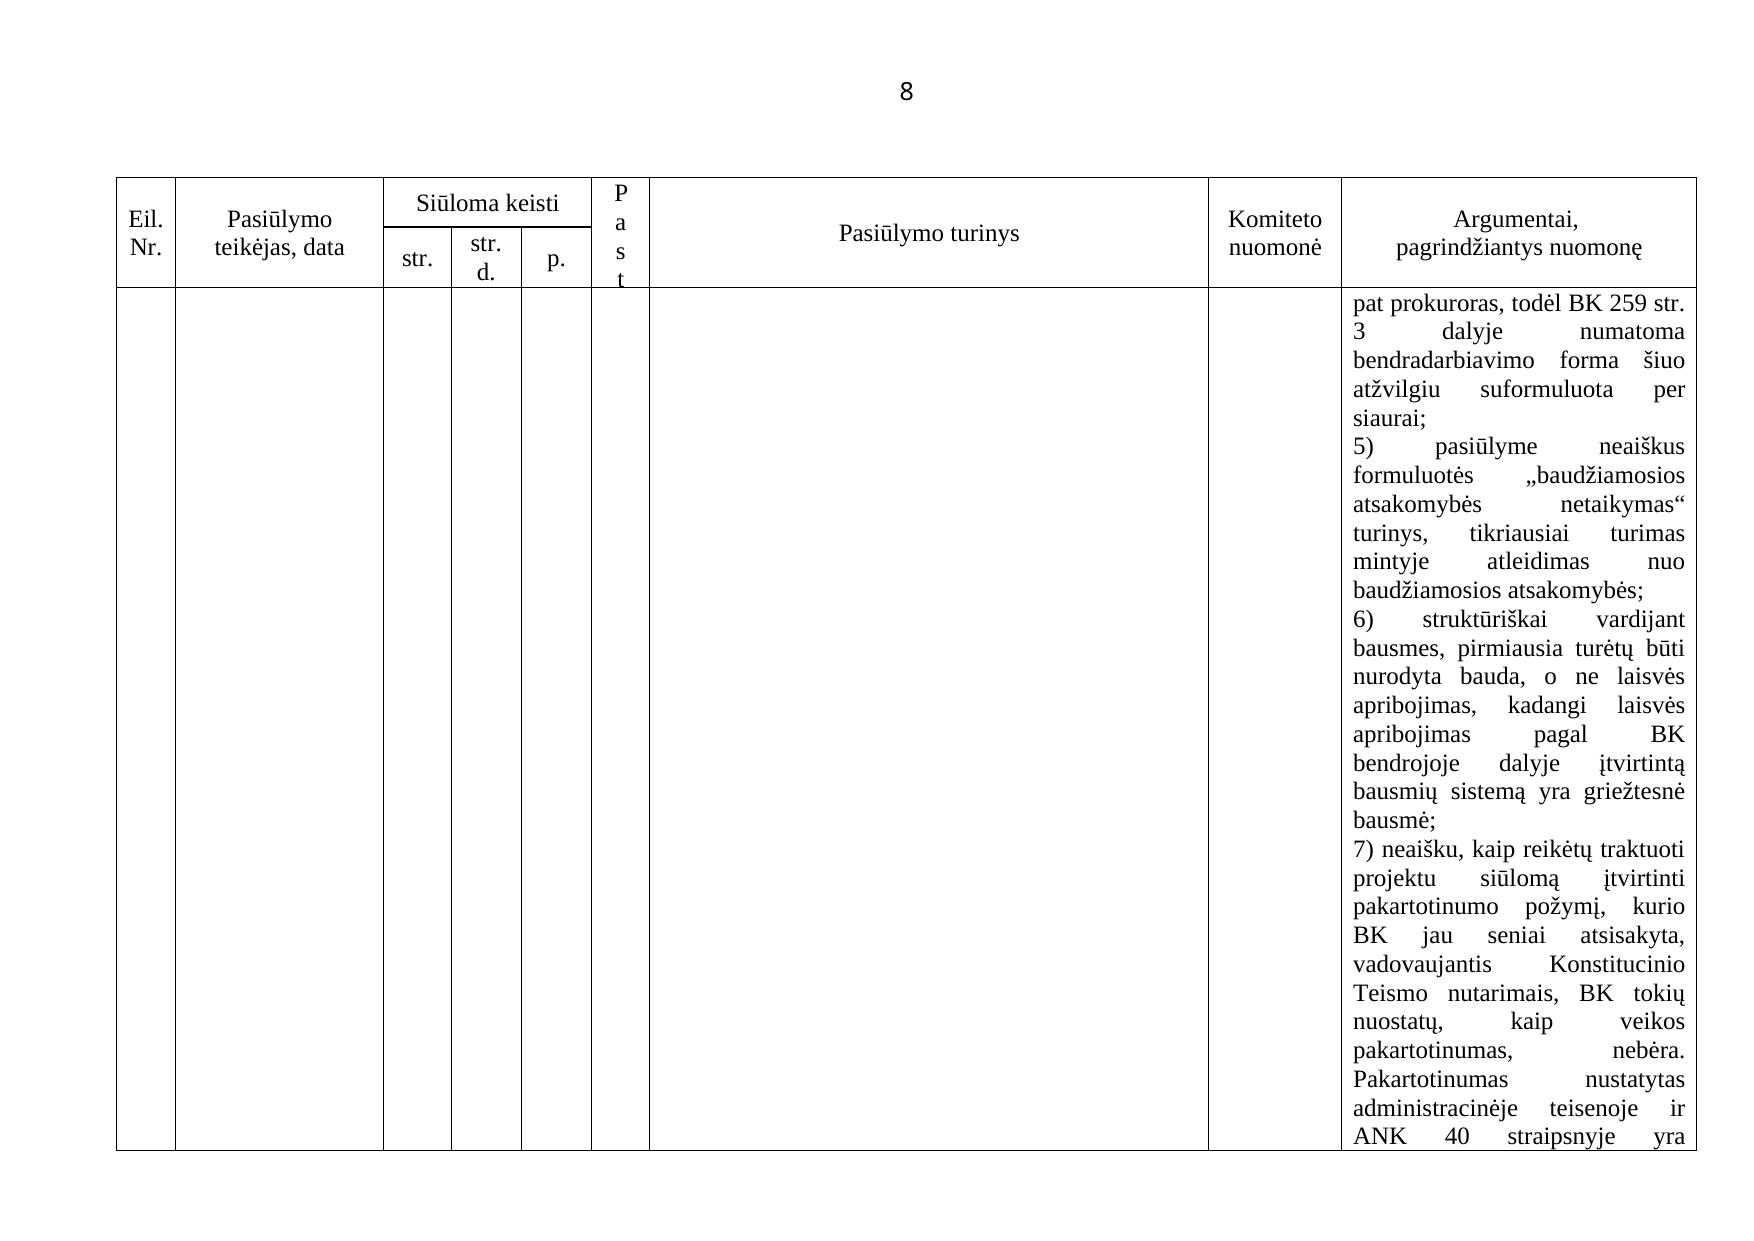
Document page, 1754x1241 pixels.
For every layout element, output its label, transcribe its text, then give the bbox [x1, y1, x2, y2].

table_cell [452, 288, 521, 1150]
table_cell [176, 288, 383, 1150]
table_cell p. [522, 228, 591, 287]
table_cell str. d. [452, 228, 521, 287]
table_header Komiteto nuomonė [1209, 178, 1341, 287]
table_header Pasiūlymo turinys [650, 178, 1208, 287]
table_cell [592, 288, 649, 1150]
table_header Argumentai, pagrindžiantys nuomonę [1342, 178, 1696, 287]
table_cell [1209, 288, 1341, 1150]
table_header Eil. Nr. [117, 178, 175, 287]
table_header Pasiūlymo teikėjas, data [176, 178, 383, 287]
table_header Siūloma keisti [384, 178, 591, 226]
table_cell [384, 288, 451, 1150]
table_cell [117, 288, 175, 1150]
table_header Pastabos [592, 178, 649, 287]
table_cell str. [384, 228, 451, 287]
table_cell pat prokuroras, todėl BK 259 str. 3 dalyje numatoma bendradarbiavimo forma šiuo atžvilgiu suformuluota per siaurai; 5) pasiūlyme neaiškus formuluotės „baudžiamosios atsakomybės netaikymas“ turinys, tikriausiai turimas mintyje atleidimas nuo baudžiamosios atsakomybės; 6) struktūriškai vardijant bausmes, pirmiausia turėtų būti nurodyta bauda, o ne laisvės apribojimas, kadangi laisvės apribojimas pagal BK bendrojoje dalyje įtvirtintą bausmių sistemą yra griežtesnė bausmė; 7) neaišku, kaip reikėtų traktuoti projektu siūlomą įtvirtinti pakartotinumo požymį, kurio BK jau seniai atsisakyta, vadovaujantis Konstitucinio Teismo nutarimais, BK tokių nuostatų, kaip veikos pakartotinumas, nebėra. Pakartotinumas nustatytas administracinėje teisenoje ir ANK 40 straipsnyje yra [1342, 288, 1696, 1150]
table_cell [650, 288, 1208, 1150]
table_cell [522, 288, 591, 1150]
